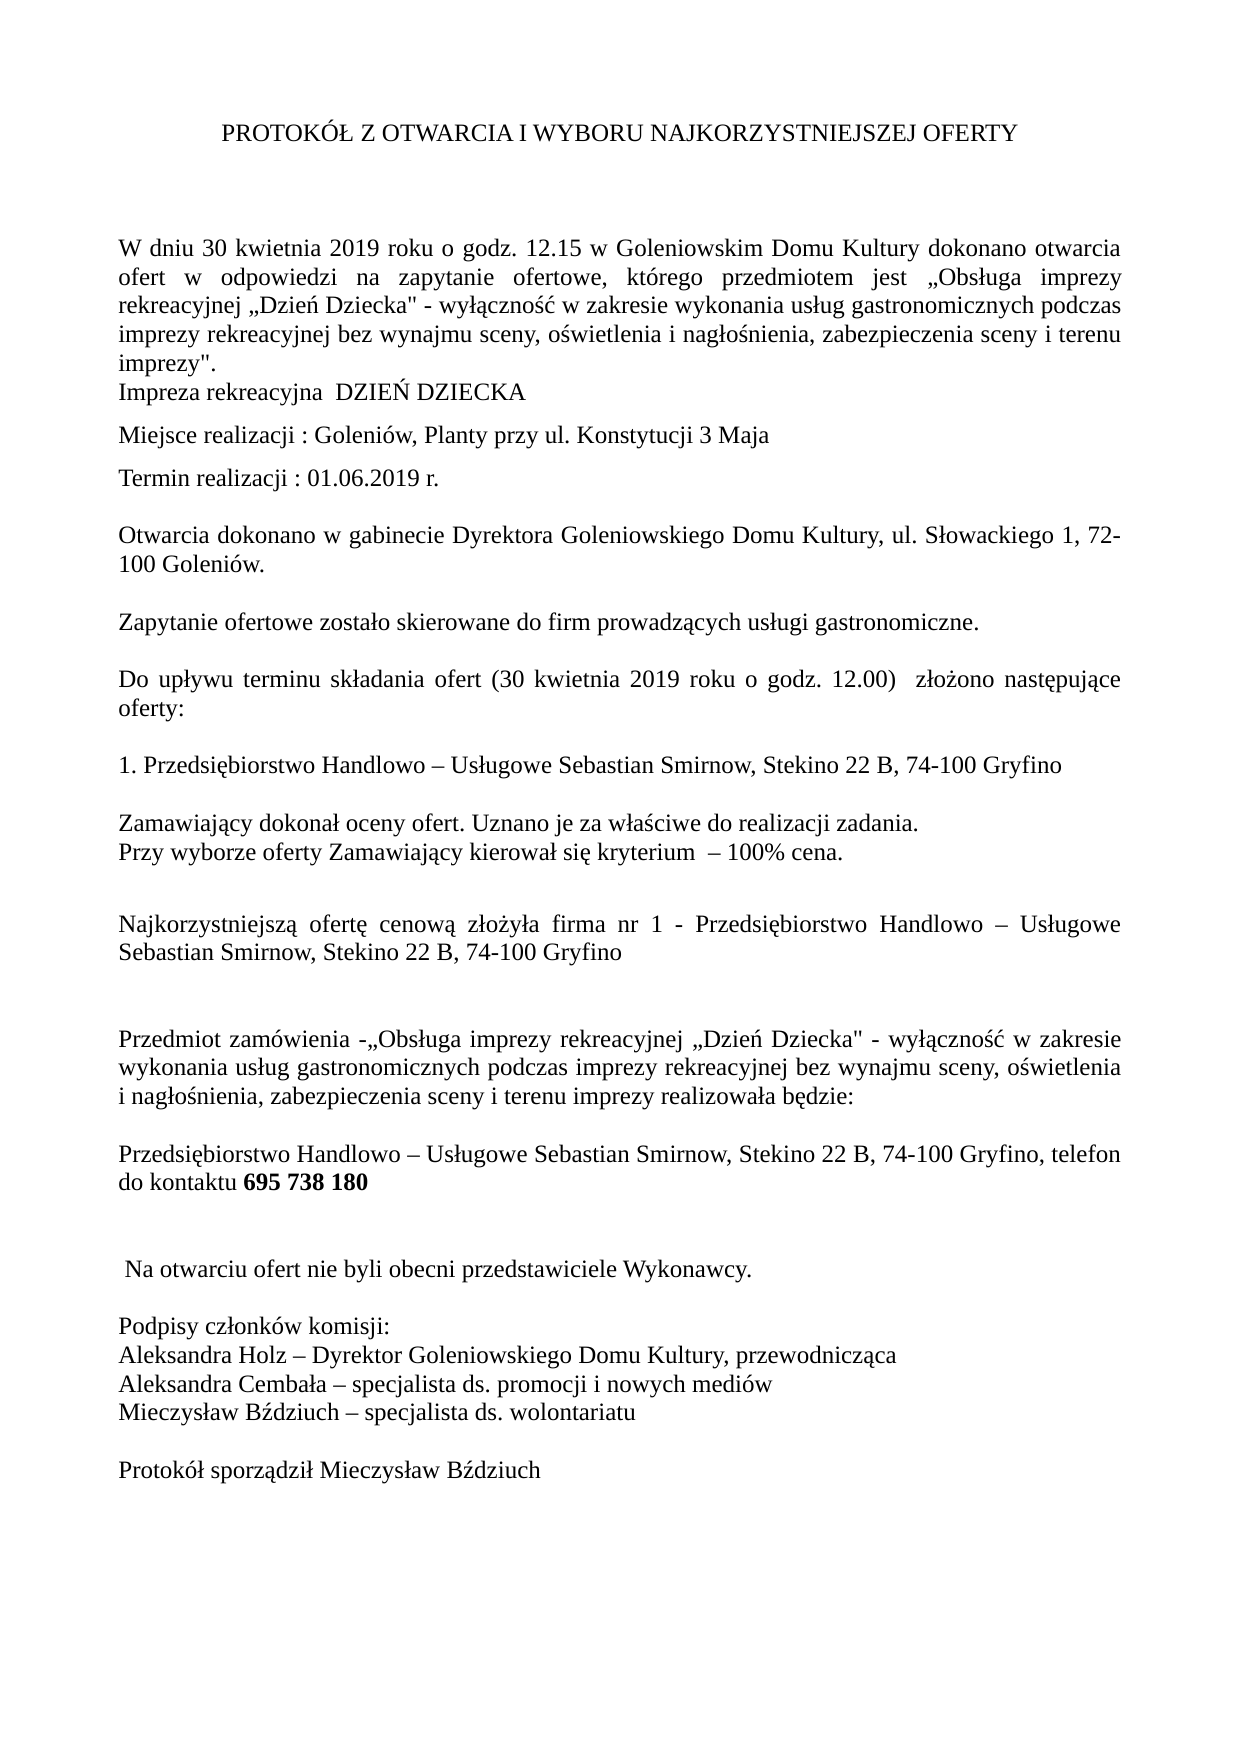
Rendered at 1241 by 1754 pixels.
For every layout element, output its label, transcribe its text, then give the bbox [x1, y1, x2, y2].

text Aleksandra Cembała – specjalista ds. promocji i nowych mediów [118, 1369, 1122, 1397]
text Aleksandra Holz – Dyrektor Goleniowskiego Domu Kultury, przewodnicząca [118, 1340, 1122, 1369]
text Na otwarciu ofert nie byli obecni przedstawiciele Wykonawcy. [118, 1254, 1122, 1282]
text Podpisy członków komisji: [118, 1311, 1122, 1340]
text 1. Przedsiębiorstwo Handlowo – Usługowe Sebastian Smirnow, Stekino 22 B, 74-100 Gryfino [118, 751, 1122, 779]
text Najkorzystniejszą ofertę cenową złożyła firma nr 1 - Przedsiębiorstwo Handlowo – Usługowe Sebastian Smirnow, Stekino 22 B, 74-100 Gryfino [118, 909, 1122, 966]
text Zamawiający dokonał oceny ofert. Uznano je za właściwe do realizacji zadania. [118, 808, 1122, 837]
text Impreza rekreacyjna DZIEŃ DZIECKA [118, 377, 1122, 406]
text Przedmiot zamówienia -„Obsługa imprezy rekreacyjnej „Dzień Dziecka" - wyłączność w zakresie wykonania usług gastronomicznych podczas imprezy rekreacyjnej bez wynajmu sceny, oświetlenia i nagłośnienia, zabezpieczenia sceny i terenu imprezy realizowała będzie: [118, 1024, 1122, 1110]
text Termin realizacji : 01.06.2019 r. [118, 463, 1122, 492]
text Protokół sporządził Mieczysław Bździuch [118, 1455, 1122, 1484]
text PROTOKÓŁ Z OTWARCIA I WYBORU NAJKORZYSTNIEJSZEJ OFERTY [118, 118, 1122, 147]
text Przedsiębiorstwo Handlowo – Usługowe Sebastian Smirnow, Stekino 22 B, 74-100 Gryfino, telefon do kontaktu 695 738 180 [118, 1139, 1122, 1196]
text W dniu 30 kwietnia 2019 roku o godz. 12.15 w Goleniowskim Domu Kultury dokonano otwarcia ofert w odpowiedzi na zapytanie ofertowe, którego przedmiotem jest „Obsługa imprezy rekreacyjnej „Dzień Dziecka" - wyłączność w zakresie wykonania usług gastronomicznych podczas imprezy rekreacyjnej bez wynajmu sceny, oświetlenia i nagłośnienia, zabezpieczenia sceny i terenu imprezy". [118, 233, 1122, 377]
text Miejsce realizacji : Goleniów, Planty przy ul. Konstytucji 3 Maja [118, 420, 1122, 449]
text Otwarcia dokonano w gabinecie Dyrektora Goleniowskiego Domu Kultury, ul. Słowackiego 1, 72-100 Goleniów. [118, 521, 1122, 578]
text Mieczysław Bździuch – specjalista ds. wolontariatu [118, 1397, 1122, 1426]
text Przy wyborze oferty Zamawiający kierował się kryterium – 100% cena. [118, 837, 1122, 866]
text Zapytanie ofertowe zostało skierowane do firm prowadzących usługi gastronomiczne. [118, 607, 1122, 636]
text Do upływu terminu składania ofert (30 kwietnia 2019 roku o godz. 12.00) złożono następujące oferty: [118, 664, 1122, 722]
